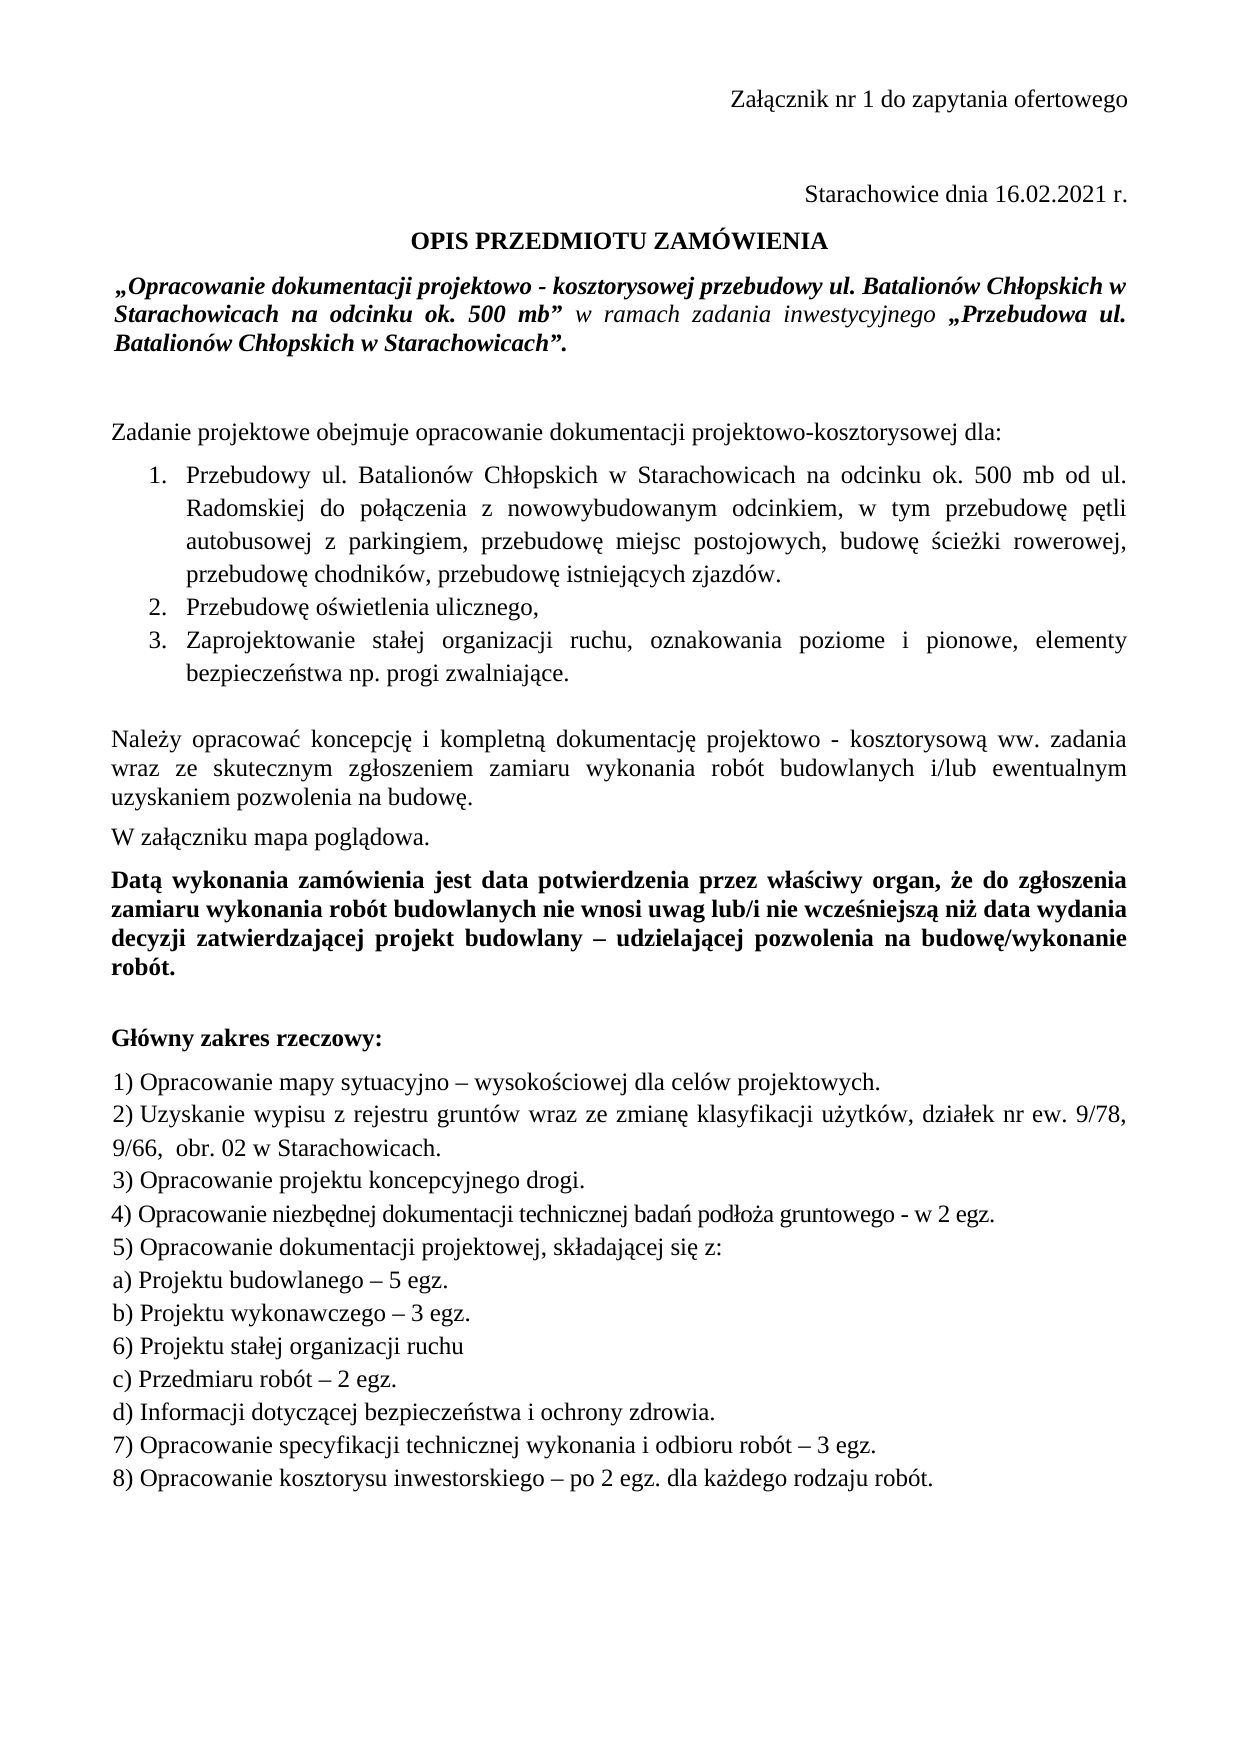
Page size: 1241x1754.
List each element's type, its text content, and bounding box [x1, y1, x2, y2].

list Opracowanie dokumentacji projektowej, składającej się z: [112, 1232, 1128, 1260]
text Starachowice dnia 16.02.2021 r. [111, 179, 1128, 207]
list Należy opracować koncepcję i kompletną dokumentację projektowo - kosztorysową ww. zadania wraz ze skutecznym zgłoszeniem zamiaru wykonania robót budowlanych i/lub ewentualnym uzyskaniem pozwolenia na budowę. [111, 724, 1128, 810]
text OPIS PRZEDMIOTU ZAMÓWIENIA [111, 226, 1128, 255]
list Opracowanie kosztorysu inwestorskiego – po 2 egz. dla każdego rodzaju robót. [112, 1463, 1128, 1492]
list Opracowanie mapy sytuacyjno – wysokościowej dla celów projektowych. [112, 1067, 1128, 1095]
list Projektu stałej organizacji ruchu [112, 1331, 1128, 1359]
list W załączniku mapa poglądowa. [111, 822, 1128, 851]
text „Opracowanie dokumentacji projektowo - kosztorysowej przebudowy ul. Batalionów Chłopskich w Starachowicach na odcinku ok. 500 mb” w ramach zadania inwestycyjnego „Przebudowa ul. Batalionów Chłopskich w Starachowicach”. [114, 271, 1129, 357]
list Opracowanie niezbędnej dokumentacji technicznej badań podłoża gruntowego - w 2 egz. [111, 1199, 1128, 1227]
list Uzyskanie wypisu z rejestru gruntów wraz ze zmianę klasyfikacji użytków, działek nr ew. 9/78, 9/66, obr. 02 w Starachowicach. [112, 1099, 1128, 1161]
text Załącznik nr 1 do zapytania ofertowego [111, 53, 1128, 113]
list Datą wykonania zamówienia jest data potwierdzenia przez właściwy organ, że do zgłoszenia zamiaru wykonania robót budowlanych nie wnosi uwag lub/i nie wcześniejszą niż data wydania decyzji zatwierdzającej projekt budowlany – udzielającej pozwolenia na budowę/wykonanie robót. [111, 865, 1128, 980]
list Przebudowę oświetlenia ulicznego, [148, 592, 1128, 621]
list Opracowanie projektu koncepcyjnego drogi. [112, 1166, 1128, 1194]
list c) Przedmiaru robót – 2 egz. [112, 1364, 1128, 1392]
list Przebudowy ul. Batalionów Chłopskich w Starachowicach na odcinku ok. 500 mb od ul. Radomskiej do połączenia z nowowybudowanym odcinkiem, w tym przebudowę pętli autobusowej z parkingiem, przebudowę miejsc postojowych, budowę ścieżki rowerowej, przebudowę chodników, przebudowę istniejących zjazdów. [148, 460, 1128, 588]
list Główny zakres rzeczowy: [111, 1023, 1128, 1052]
list a) Projektu budowlanego – 5 egz. [112, 1265, 1128, 1293]
list b) Projektu wykonawczego – 3 egz. [112, 1298, 1128, 1326]
list Opracowanie specyfikacji technicznej wykonania i odbioru robót – 3 egz. [112, 1430, 1128, 1458]
list d) Informacji dotyczącej bezpieczeństwa i ochrony zdrowia. [112, 1397, 1128, 1426]
list Zadanie projektowe obejmuje opracowanie dokumentacji projektowo-kosztorysowej dla: [111, 417, 1128, 446]
list Zaprojektowanie stałej organizacji ruchu, oznakowania poziome i pionowe, elementy bezpieczeństwa np. progi zwalniające. [148, 625, 1128, 687]
